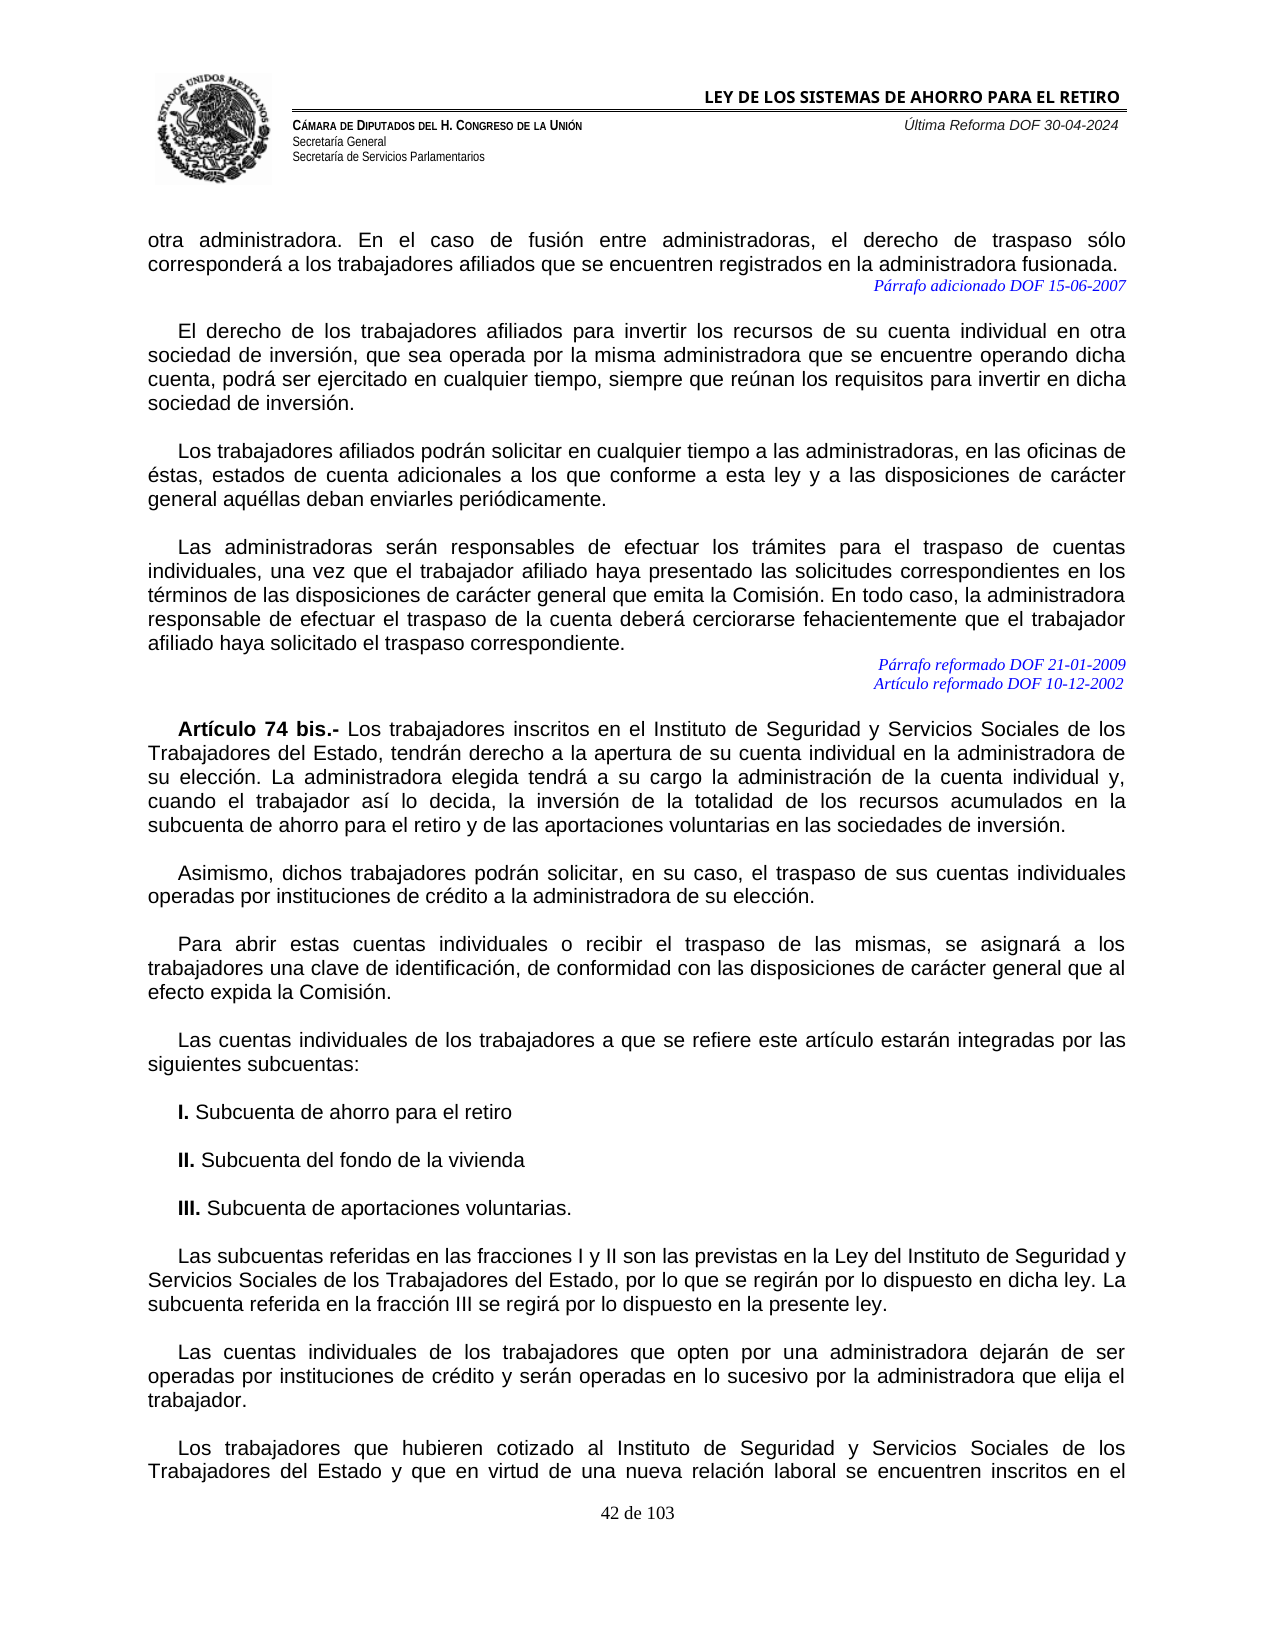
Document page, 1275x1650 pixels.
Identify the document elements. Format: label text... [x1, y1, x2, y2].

text Párrafo adicionado DOF 15-06-2007 [148, 276, 1127, 295]
text II. Subcuenta del fondo de la vivienda [148, 1148, 1127, 1172]
text Artículo reformado DOF 10-12-2002 [148, 673, 1125, 693]
text Los trabajadores afiliados podrán solicitar en cualquier tiempo a las administradoras, en las oficinas de éstas, estados de cuenta adicionales a los que conforme a esta ley y a las disposiciones de carácter general aquéllas deban enviarles periódicamente. [148, 439, 1127, 511]
text Párrafo reformado DOF 21-01-2009 [148, 654, 1127, 673]
text Asimismo, dichos trabajadores podrán solicitar, en su caso, el traspaso de sus cuentas individuales operadas por instituciones de crédito a la administradora de su elección. [148, 860, 1127, 908]
text Las cuentas individuales de los trabajadores que opten por una administradora dejarán de ser operadas por instituciones de crédito y serán operadas en lo sucesivo por la administradora que elija el trabajador. [148, 1339, 1127, 1411]
text El derecho de los trabajadores afiliados para invertir los recursos de su cuenta individual en otra sociedad de inversión, que sea operada por la misma administradora que se encuentre operando dicha cuenta, podrá ser ejercitado en cualquier tiempo, siempre que reúnan los requisitos para invertir en dicha sociedad de inversión. [148, 319, 1127, 415]
text Para abrir estas cuentas individuales o recibir el traspaso de las mismas, se asignará a los trabajadores una clave de identificación, de conformidad con las disposiciones de carácter general que al efecto expida la Comisión. [148, 932, 1127, 1004]
text Las subcuentas referidas en las fracciones I y II son las previstas en la Ley del Instituto de Seguridad y Servicios Sociales de los Trabajadores del Estado, por lo que se regirán por lo dispuesto en dicha ley. La subcuenta referida en la fracción III se regirá por lo dispuesto en la presente ley. [148, 1244, 1127, 1316]
text Los trabajadores que hubieren cotizado al Instituto de Seguridad y Servicios Sociales de los Trabajadores del Estado y que en virtud de una nueva relación laboral se encuentren inscritos en el [148, 1435, 1127, 1483]
text I. Subcuenta de ahorro para el retiro [148, 1100, 1127, 1124]
text Las cuentas individuales de los trabajadores a que se refiere este artículo estarán integradas por las siguientes subcuentas: [148, 1028, 1127, 1076]
text otra administradora. En el caso de fusión entre administradoras, el derecho de traspaso sólo corresponderá a los trabajadores afiliados que se encuentren registrados en la administradora fusionada. [148, 228, 1127, 276]
text Las administradoras serán responsables de efectuar los trámites para el traspaso de cuentas individuales, una vez que el trabajador afiliado haya presentado las solicitudes correspondientes en los términos de las disposiciones de carácter general que emita la Comisión. En todo caso, la administradora responsable de efectuar el traspaso de la cuenta deberá cerciorarse fehacientemente que el trabajador afiliado haya solicitado el traspaso correspondiente. [148, 534, 1127, 654]
text III. Subcuenta de aportaciones voluntarias. [148, 1196, 1127, 1220]
text Artículo 74 bis.- Los trabajadores inscritos en el Instituto de Seguridad y Servicios Sociales de los Trabajadores del Estado, tendrán derecho a la apertura de su cuenta individual en la administradora de su elección. La administradora elegida tendrá a su cargo la administración de la cuenta individual y, cuando el trabajador así lo decida, la inversión de la totalidad de los recursos acumulados en la subcuenta de ahorro para el retiro y de las aportaciones voluntarias en las sociedades de inversión. [148, 717, 1127, 836]
